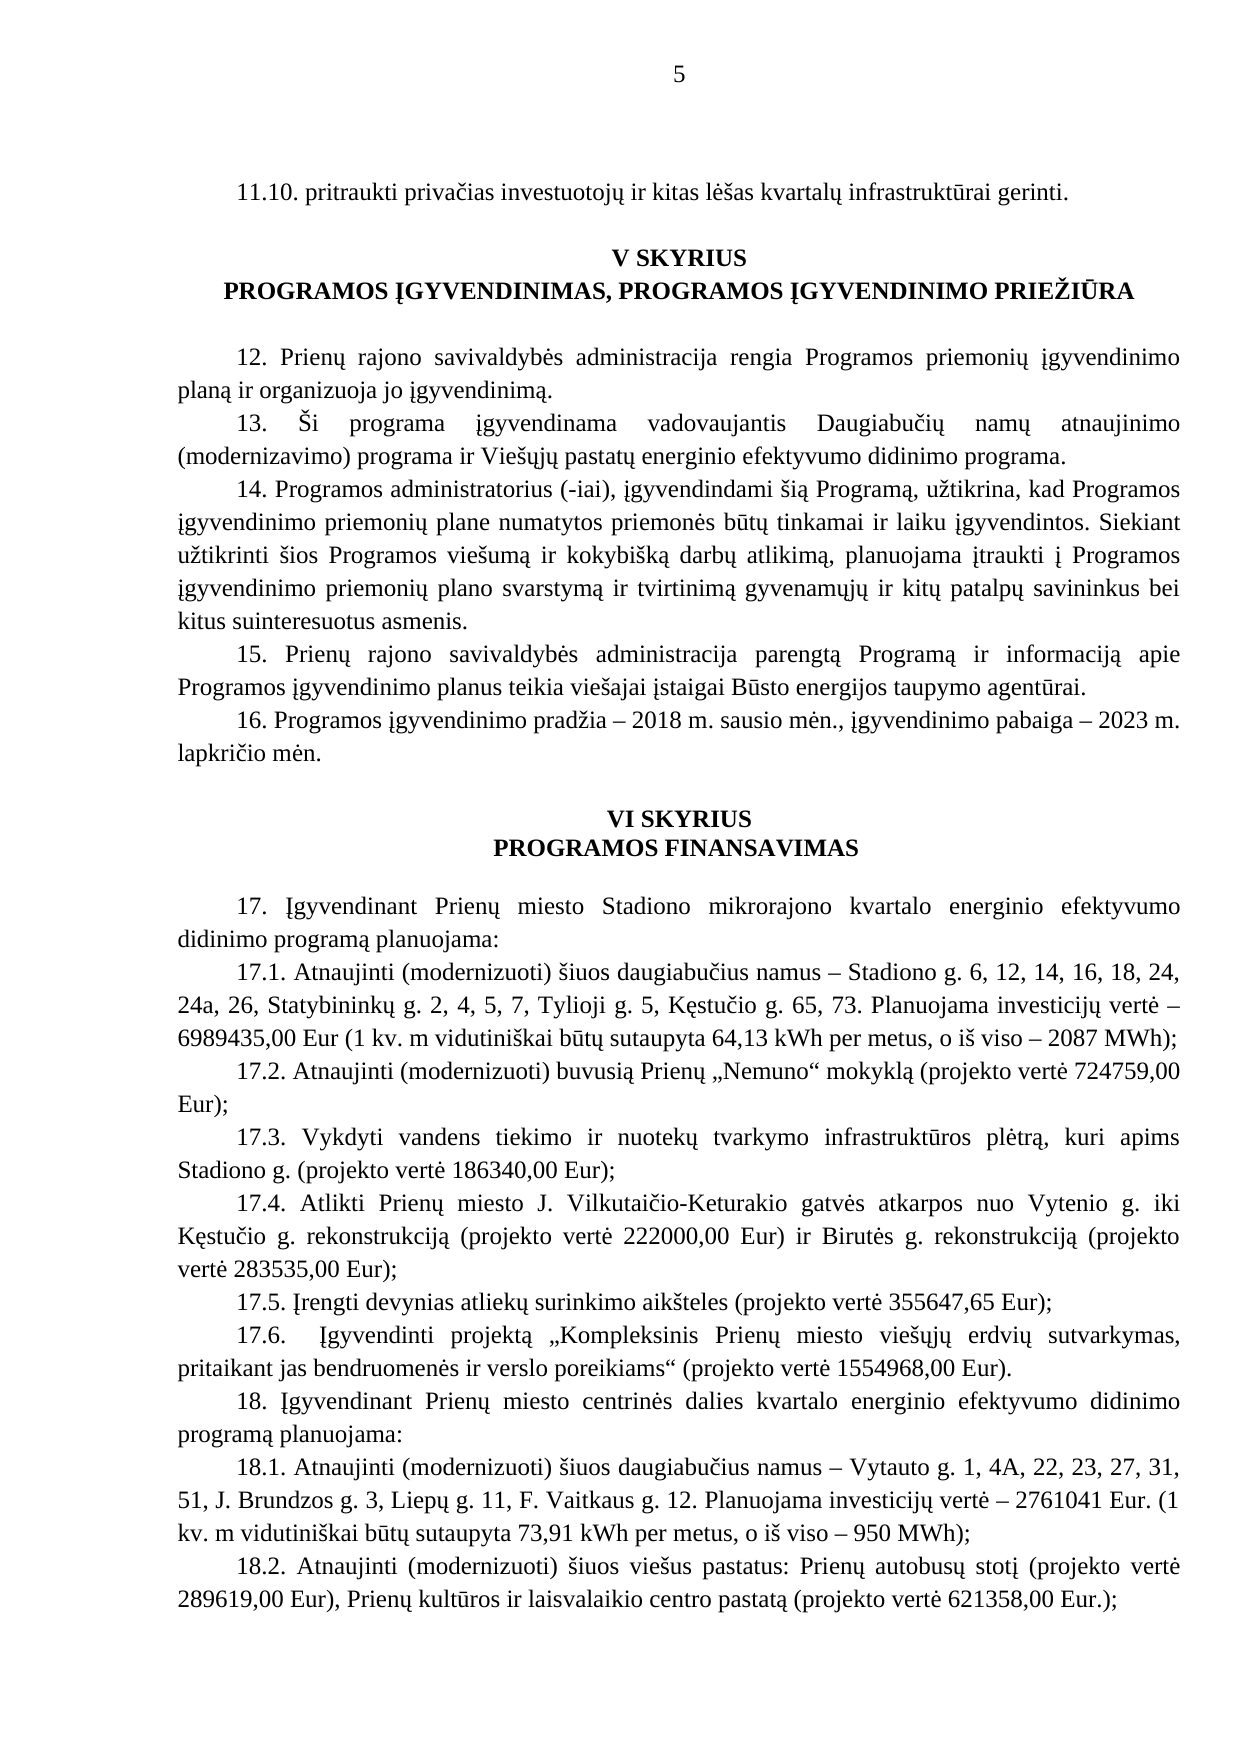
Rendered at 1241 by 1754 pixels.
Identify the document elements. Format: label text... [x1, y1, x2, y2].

text 16. Programos įgyvendinimo pradžia – 2018 m. sausio mėn., įgyvendinimo pabaiga – 2023 m. lapkričio mėn. [177, 706, 1181, 767]
text 12. Prienų rajono savivaldybės administracija rengia Programos priemonių įgyvendinimo planą ir organizuoja jo įgyvendinimą. [177, 342, 1181, 404]
text 17.3. Vykdyti vandens tiekimo ir nuotekų tvarkymo infrastruktūros plėtrą, kuri apims Stadiono g. (projekto vertė 186340,00 Eur); [177, 1122, 1181, 1184]
text 17.4. Atlikti Prienų miesto J. Vilkutaičio-Keturakio gatvės atkarpos nuo Vytenio g. iki Kęstučio g. rekonstrukciją (projekto vertė 222000,00 Eur) ir Birutės g. rekonstrukciją (projekto vertė 283535,00 Eur); [177, 1188, 1181, 1283]
text 18.1. Atnaujinti (modernizuoti) šiuos daugiabučius namus – Vytauto g. 1, 4A, 22, 23, 27, 31, 51, J. Brundzos g. 3, Liepų g. 11, F. Vaitkaus g. 12. Planuojama investicijų vertė – 2761041 Eur. (1 kv. m vidutiniškai būtų sutaupyta 73,91 kWh per metus, o iš viso – 950 MWh); [177, 1452, 1181, 1547]
text 18. Įgyvendinant Prienų miesto centrinės dalies kvartalo energinio efektyvumo didinimo programą planuojama: [177, 1386, 1181, 1448]
text 17.2. Atnaujinti (modernizuoti) buvusią Prienų „Nemuno“ mokyklą (projekto vertė 724759,00 Eur); [177, 1056, 1181, 1118]
text 18.2. Atnaujinti (modernizuoti) šiuos viešus pastatus: Prienų autobusų stotį (projekto vertė 289619,00 Eur), Prienų kultūros ir laisvalaikio centro pastatą (projekto vertė 621358,00 Eur.); [177, 1551, 1181, 1613]
text 11.10. pritraukti privačias investuotojų ir kitas lėšas kvartalų infrastruktūrai gerinti. [177, 177, 1181, 206]
text PROGRAMOS FINANSAVIMAS [177, 833, 1181, 862]
text 17.5. Įrengti devynias atliekų surinkimo aikšteles (projekto vertė 355647,65 Eur); [177, 1287, 1181, 1316]
text PROGRAMOS ĮGYVENDINIMAS, PROGRAMOS ĮGYVENDINIMO PRIEŽIŪRA [177, 276, 1181, 305]
text 13. Ši programa įgyvendinama vadovaujantis Daugiabučių namų atnaujinimo (modernizavimo) programa ir Viešųjų pastatų energinio efektyvumo didinimo programa. [177, 408, 1181, 470]
text 14. Programos administratorius (-iai), įgyvendindami šią Programą, užtikrina, kad Programos įgyvendinimo priemonių plane numatytos priemonės būtų tinkamai ir laiku įgyvendintos. Siekiant užtikrinti šios Programos viešumą ir kokybišką darbų atlikimą, planuojama įtraukti į Programos įgyvendinimo priemonių plano svarstymą ir tvirtinimą gyvenamųjų ir kitų patalpų savininkus bei kitus suinteresuotus asmenis. [177, 474, 1181, 635]
text 17.6. Įgyvendinti projektą „Kompleksinis Prienų miesto viešųjų erdvių sutvarkymas, pritaikant jas bendruomenės ir verslo poreikiams“ (projekto vertė 1554968,00 Eur). [177, 1320, 1181, 1382]
text 17. Įgyvendinant Prienų miesto Stadiono mikrorajono kvartalo energinio efektyvumo didinimo programą planuojama: [177, 891, 1181, 953]
text 17.1. Atnaujinti (modernizuoti) šiuos daugiabučius namus – Stadiono g. 6, 12, 14, 16, 18, 24, 24a, 26, Statybininkų g. 2, 4, 5, 7, Tylioji g. 5, Kęstučio g. 65, 73. Planuojama investicijų vertė – 6989435,00 Eur (1 kv. m vidutiniškai būtų sutaupyta 64,13 kWh per metus, o iš viso – 2087 MWh); [177, 957, 1181, 1052]
text VI SKYRIUS [177, 804, 1181, 833]
text 15. Prienų rajono savivaldybės administracija parengtą Programą ir informaciją apie Programos įgyvendinimo planus teikia viešajai įstaigai Būsto energijos taupymo agentūrai. [177, 639, 1181, 701]
text V SKYRIUS [177, 243, 1181, 272]
